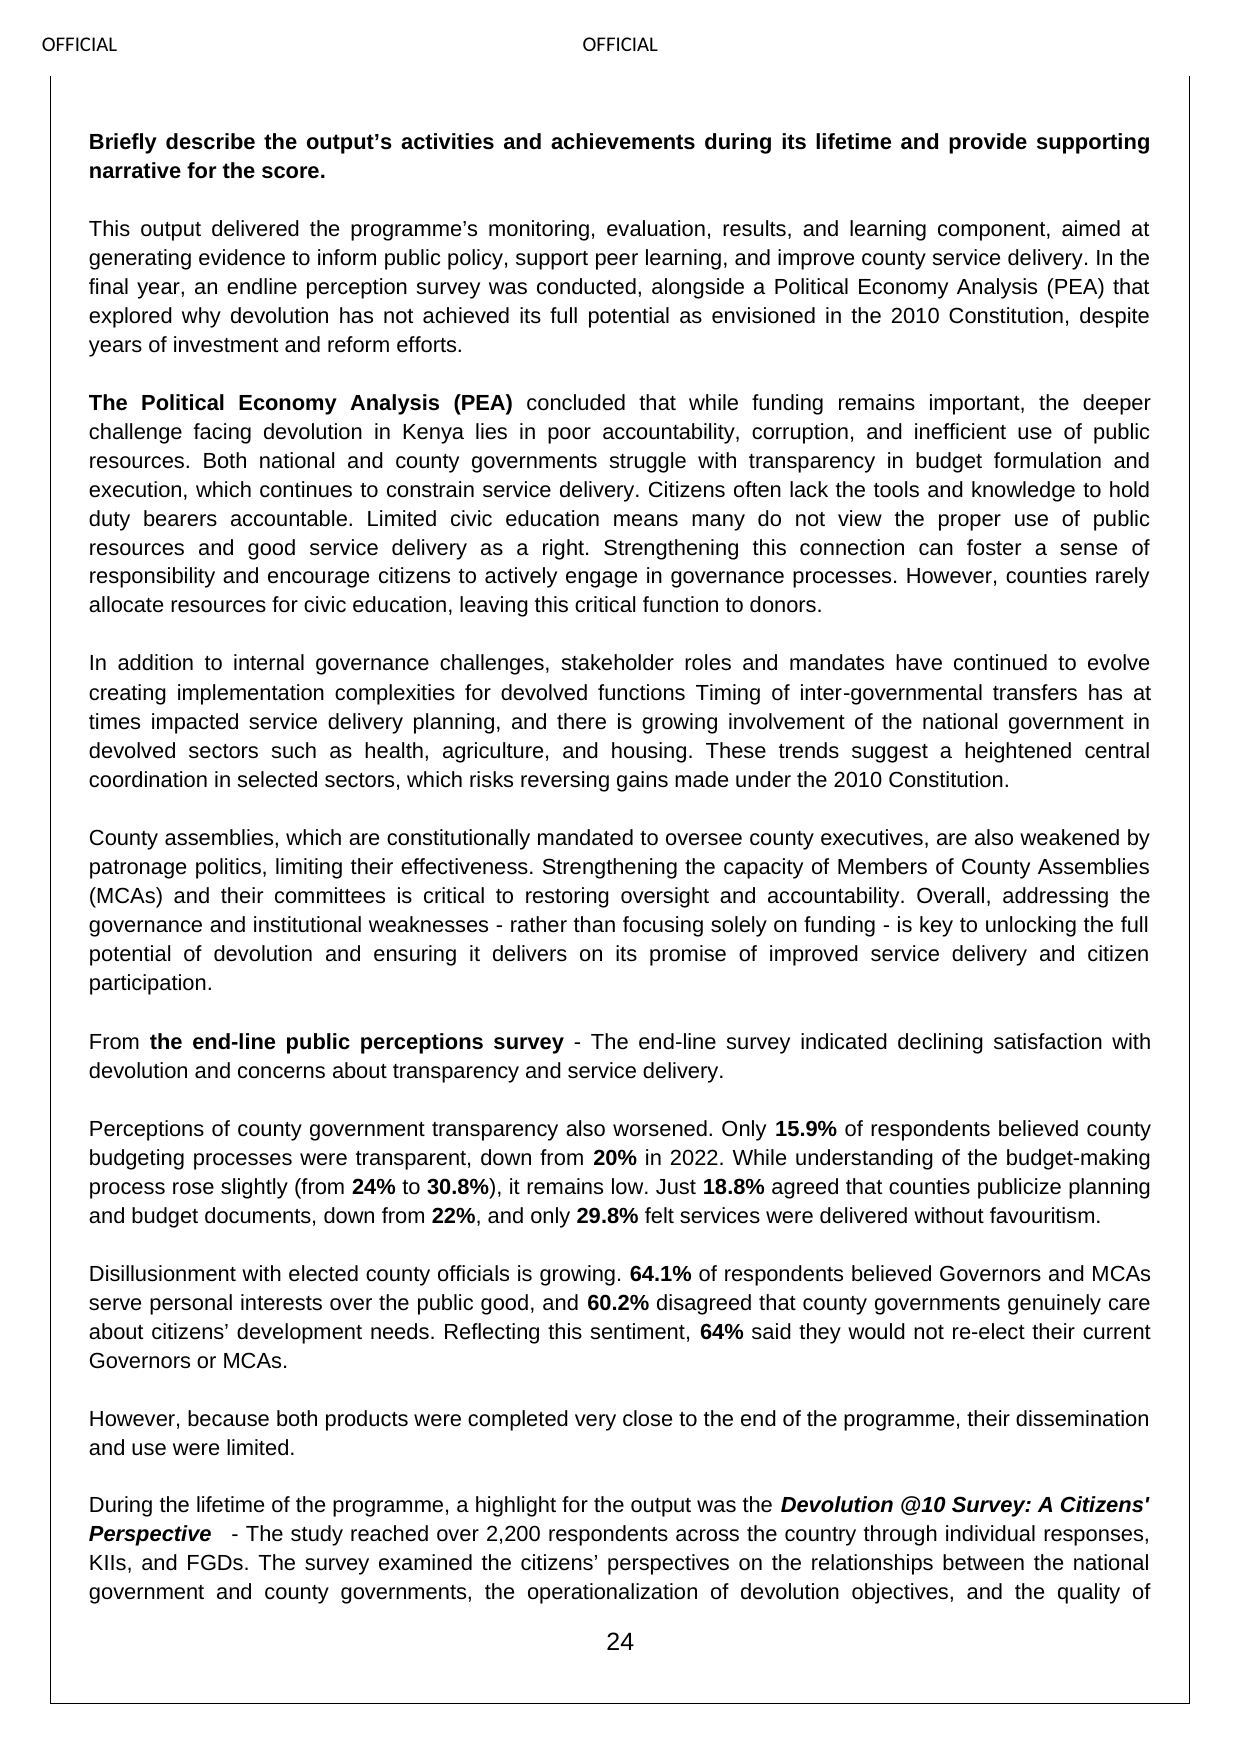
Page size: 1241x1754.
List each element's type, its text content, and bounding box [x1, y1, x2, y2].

text However, because both products were completed very close to the end of the programme, their dissemination and use were limited. [89, 1405, 1152, 1459]
text County assemblies, which are constitutionally mandated to oversee county executives, are also weakened by patronage politics, limiting their effectiveness. Strengthening the capacity of Members of County Assemblies (MCAs) and their committees is critical to restoring oversight and accountability. Overall, addressing the governance and institutional weaknesses - rather than focusing solely on funding - is key to unlocking the full potential of devolution and ensuring it delivers on its promise of improved service delivery and citizen participation. [89, 825, 1152, 995]
text Perceptions of county government transparency also worsened. Only 15.9% of respondents believed county budgeting processes were transparent, down from 20% in 2022. While understanding of the budget-making process rose slightly (from 24% to 30.8%), it remains low. Just 18.8% agreed that counties publicize planning and budget documents, down from 22%, and only 29.8% felt services were delivered without favouritism. [89, 1116, 1152, 1228]
text This output delivered the programme’s monitoring, evaluation, results, and learning component, aimed at generating evidence to inform public policy, support peer learning, and improve county service delivery. In the final year, an endline perception survey was conducted, alongside a Political Economy Analysis (PEA) that explored why devolution has not achieved its full potential as envisioned in the 2010 Constitution, despite years of investment and reform efforts. [89, 216, 1152, 357]
text Disillusionment with elected county officials is growing. 64.1% of respondents believed Governors and MCAs serve personal interests over the public good, and 60.2% disagreed that county governments genuinely care about citizens’ development needs. Reflecting this sentiment, 64% said they would not re-elect their current Governors or MCAs. [89, 1261, 1152, 1373]
text The Political Economy Analysis (PEA) concluded that while funding remains important, the deeper challenge facing devolution in Kenya lies in poor accountability, corruption, and inefficient use of public resources. Both national and county governments struggle with transparency in budget formulation and execution, which continues to constrain service delivery. Citizens often lack the tools and knowledge to hold duty bearers accountable. Limited civic education means many do not view the proper use of public resources and good service delivery as a right. Strengthening this connection can foster a sense of responsibility and encourage citizens to actively engage in governance processes. However, counties rarely allocate resources for civic education, leaving this critical function to donors. [89, 389, 1152, 617]
text Briefly describe the output’s activities and achievements during its lifetime and provide supporting narrative for the score. [89, 129, 1152, 183]
text During the lifetime of the programme, a highlight for the output was the Devolution @10 Survey: A Citizens' Perspective - The study reached over 2,200 respondents across the country through individual responses, KIIs, and FGDs. The survey examined the citizens’ perspectives on the relationships between the national government and county governments, the operationalization of devolution objectives, and the quality of [89, 1492, 1152, 1604]
text In addition to internal governance challenges, stakeholder roles and mandates have continued to evolve creating implementation complexities for devolved functions Timing of inter‑governmental transfers has at times impacted service delivery planning, and there is growing involvement of the national government in devolved sectors such as health, agriculture, and housing. These trends suggest a heightened central coordination in selected sectors, which risks reversing gains made under the 2010 Constitution. [89, 650, 1152, 792]
text From the end-line public perceptions survey - The end‑line survey indicated declining satisfaction with devolution and concerns about transparency and service delivery. [89, 1028, 1152, 1083]
